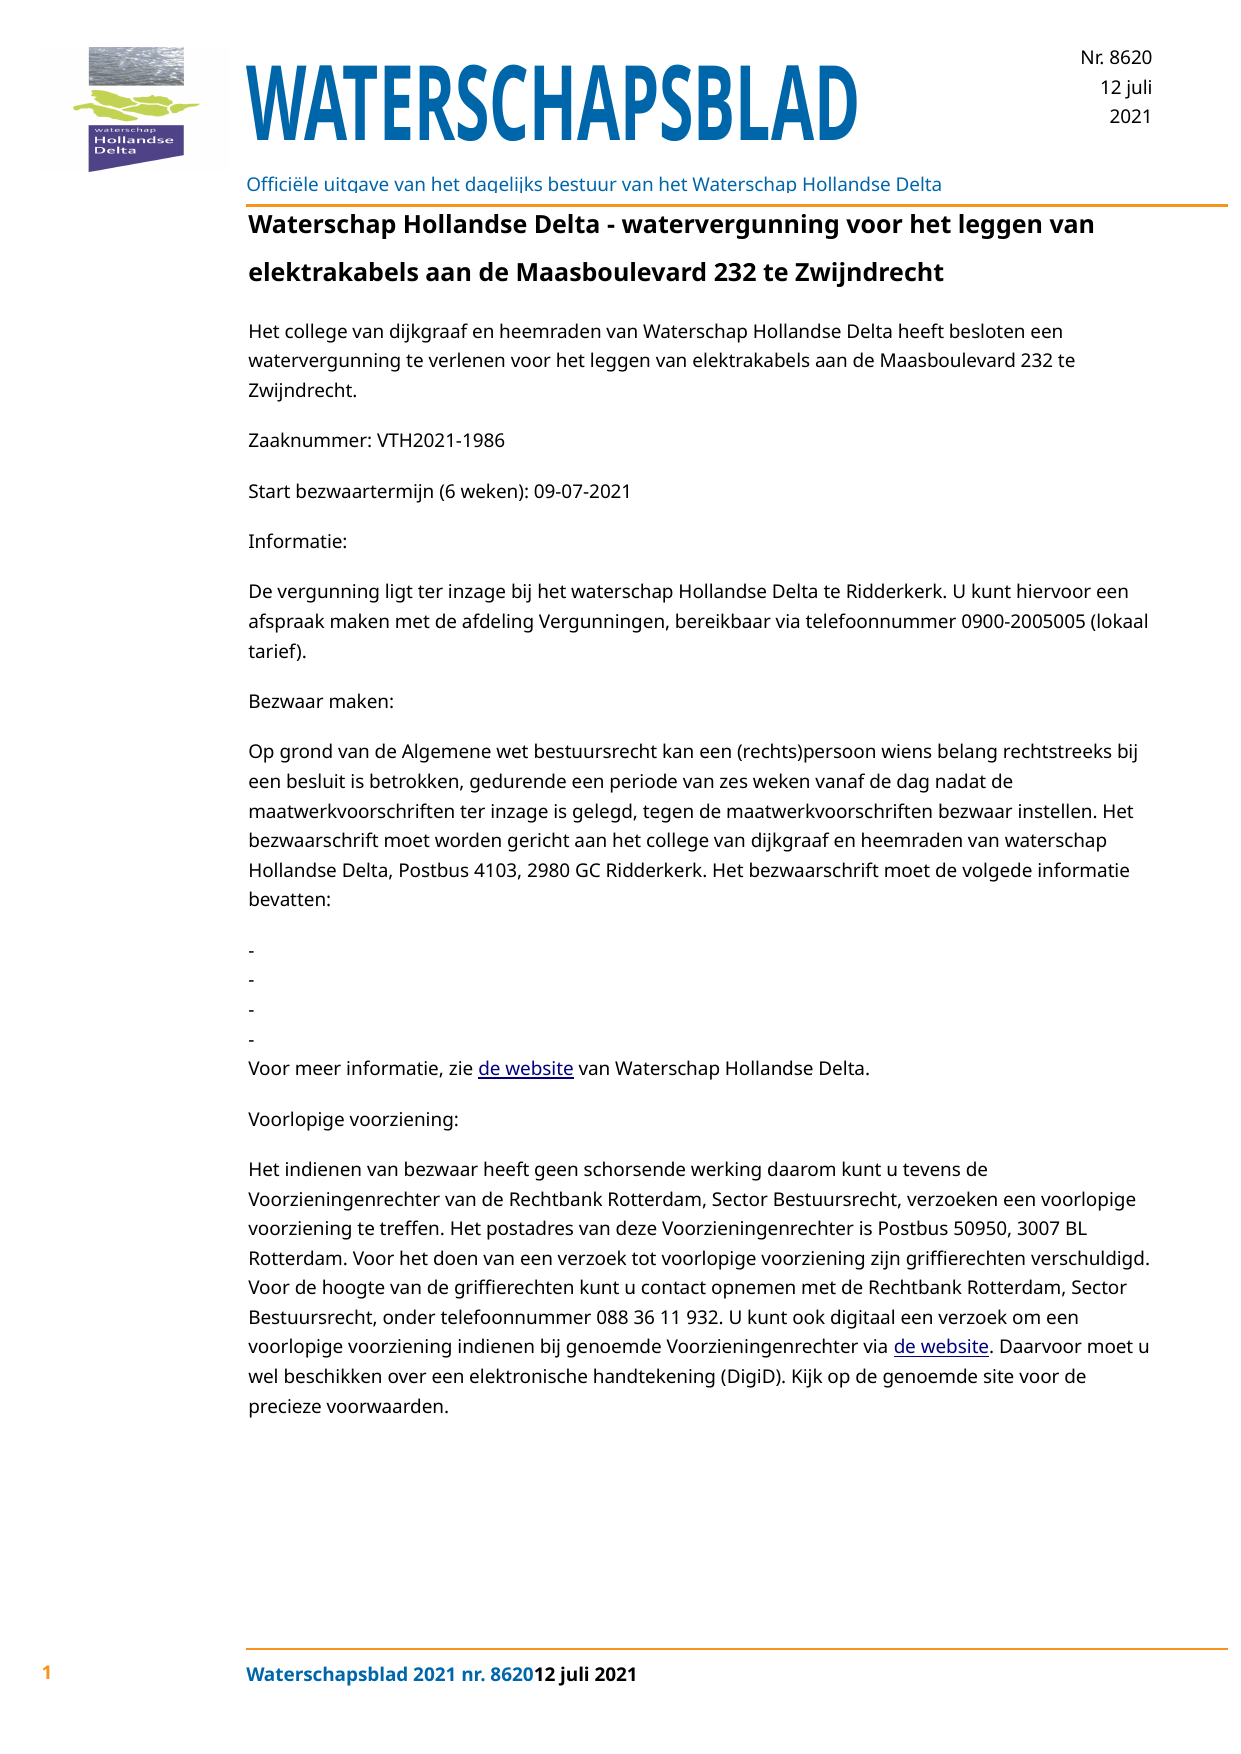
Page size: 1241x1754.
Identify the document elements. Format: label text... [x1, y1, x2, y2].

text Informatie: [248, 528, 1152, 554]
text Zaaknummer: VTH2021-1986 [248, 427, 1152, 453]
text Waterschap Hollandse Delta - watervergunning voor het leggen van elektrakabels aan de Maasboulevard 232 te Zwijndrecht [248, 207, 1152, 288]
text Voorlopige voorziening: [248, 1106, 1152, 1132]
text Voor meer informatie, zie de website van Waterschap Hollandse Delta. [248, 1055, 1152, 1081]
picture [41, 47, 231, 172]
text Het college van dijkgraaf en heemraden van Waterschap Hollandse Delta heeft besloten een watervergunning te verlenen voor het leggen van elektrakabels aan de Maasboulevard 232 te Zwijndrecht. [248, 318, 1152, 403]
text De vergunning ligt ter inzage bij het waterschap Hollandse Delta te Ridderkerk. U kunt hiervoor een afspraak maken met de afdeling Vergunningen, bereikbaar via telefoonnummer 0900-2005005 (lokaal tarief). [248, 579, 1152, 664]
text Start bezwaartermijn (6 weken): 09-07-2021 [248, 478, 1152, 504]
text Bezwaar maken: [248, 688, 1152, 714]
text Op grond van de Algemene wet bestuursrecht kan een (rechts)persoon wiens belang rechtstreeks bij een besluit is betrokken, gedurende een periode van zes weken vanaf de dag nadat de maatwerkvoorschriften ter inzage is gelegd, tegen de maatwerkvoorschriften bezwaar instellen. Het bezwaarschrift moet worden gericht aan het college van dijkgraaf en heemraden van waterschap Hollandse Delta, Postbus 4103, 2980 GC Ridderkerk. Het bezwaarschrift moet de volgede informatie bevatten: [248, 739, 1152, 912]
text Het indienen van bezwaar heeft geen schorsende werking daarom kunt u tevens de Voorzieningenrechter van de Rechtbank Rotterdam, Sector Bestuursrecht, verzoeken een voorlopige voorziening te treffen. Het postadres van deze Voorzieningenrechter is Postbus 50950, 3007 BL Rotterdam. Voor het doen van een verzoek tot voorlopige voorziening zijn griffierechten verschuldigd. Voor de hoogte van de griffierechten kunt u contact opnemen met de Rechtbank Rotterdam, Sector Bestuursrecht, onder telefoonnummer 088 36 11 932. U kunt ook digitaal een verzoek om een voorlopige voorziening indienen bij genoemde Voorzieningenrechter via de website. Daarvoor moet u wel beschikken over een elektronische handtekening (DigiD). Kijk op de genoemde site voor de precieze voorwaarden. [248, 1156, 1152, 1419]
